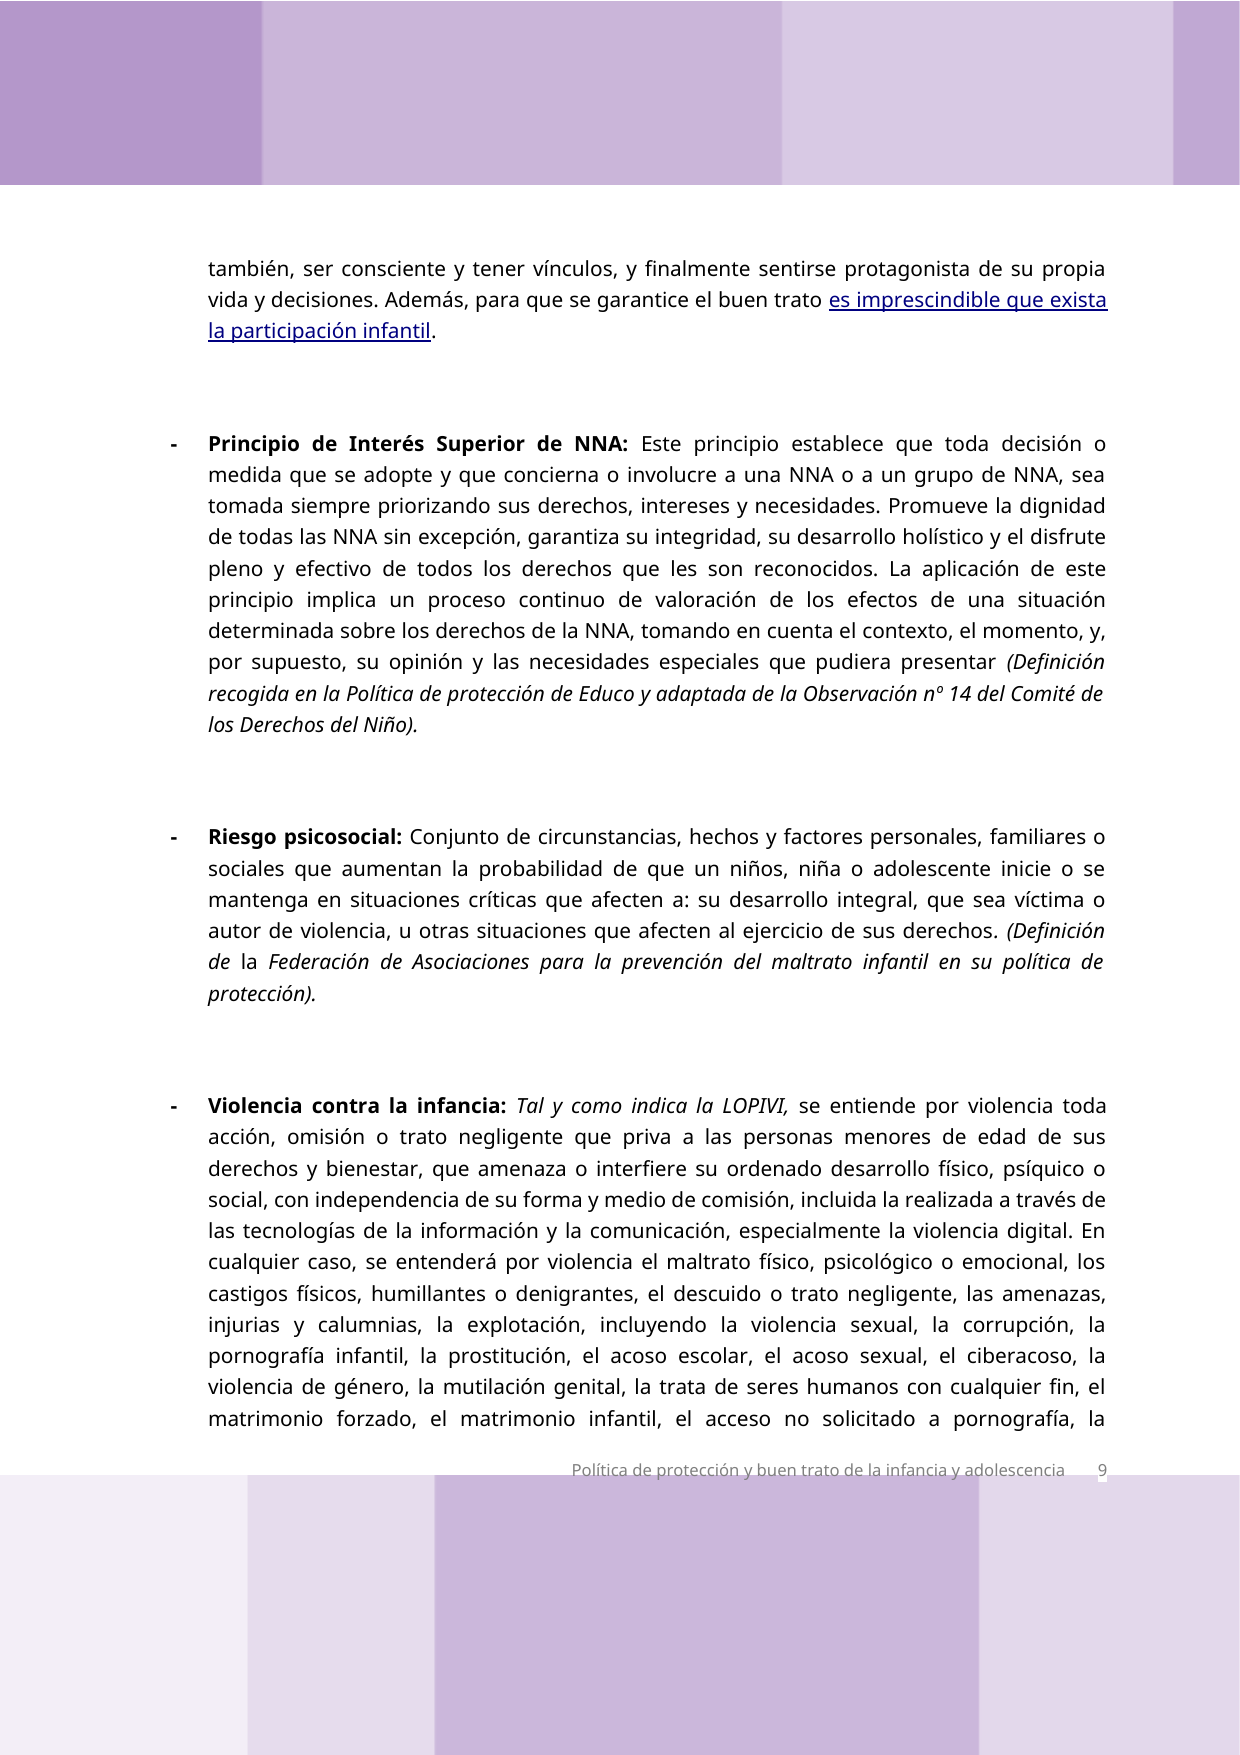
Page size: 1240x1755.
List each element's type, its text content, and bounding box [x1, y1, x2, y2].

list Riesgo psicosocial: Conjunto de circunstancias, hechos y factores personales, familiares o sociales que aumentan la probabilidad de que un niños, niña o adolescente inicie o se mantenga en situaciones críticas que afecten a: su desarrollo integral, que sea víctima o autor de violencia, u otras situaciones que afecten al ejercicio de sus derechos. (Definición de la Federación de Asociaciones para la prevención del maltrato infantil en su política de protección). [170, 820, 1107, 1007]
list Principio de Interés Superior de NNA: Este principio establece que toda decisión o medida que se adopte y que concierna o involucre a una NNA o a un grupo de NNA, sea tomada siempre priorizando sus derechos, intereses y necesidades. Promueve la dignidad de todas las NNA sin excepción, garantiza su integridad, su desarrollo holístico y el disfrute pleno y efectivo de todos los derechos que les son reconocidos. La aplicación de este principio implica un proceso continuo de valoración de los efectos de una situación determinada sobre los derechos de la NNA, tomando en cuenta el contexto, el momento, y, por supuesto, su opinión y las necesidades especiales que pudiera presentar (Definición recogida en la Política de protección de Educo y adaptada de la Observación nº 14 del Comité de los Derechos del Niño). [170, 426, 1107, 738]
list también, ser consciente y tener vínculos, y finalmente sentirse protagonista de su propia vida y decisiones. Además, para que se garantice el buen trato es imprescindible que exista la participación infantil. [170, 251, 1107, 345]
list Violencia contra la infancia: Tal y como indica la LOPIVI, se entiende por violencia toda acción, omisión o trato negligente que priva a las personas menores de edad de sus derechos y bienestar, que amenaza o interfiere su ordenado desarrollo físico, psíquico o social, con independencia de su forma y medio de comisión, incluida la realizada a través de las tecnologías de la información y la comunicación, especialmente la violencia digital. En cualquier caso, se entenderá por violencia el maltrato físico, psicológico o emocional, los castigos físicos, humillantes o denigrantes, el descuido o trato negligente, las amenazas, injurias y calumnias, la explotación, incluyendo la violencia sexual, la corrupción, la pornografía infantil, la prostitución, el acoso escolar, el acoso sexual, el ciberacoso, la violencia de género, la mutilación genital, la trata de seres humanos con cualquier fin, el matrimonio forzado, el matrimonio infantil, el acceso no solicitado a pornografía, la [170, 1088, 1107, 1432]
